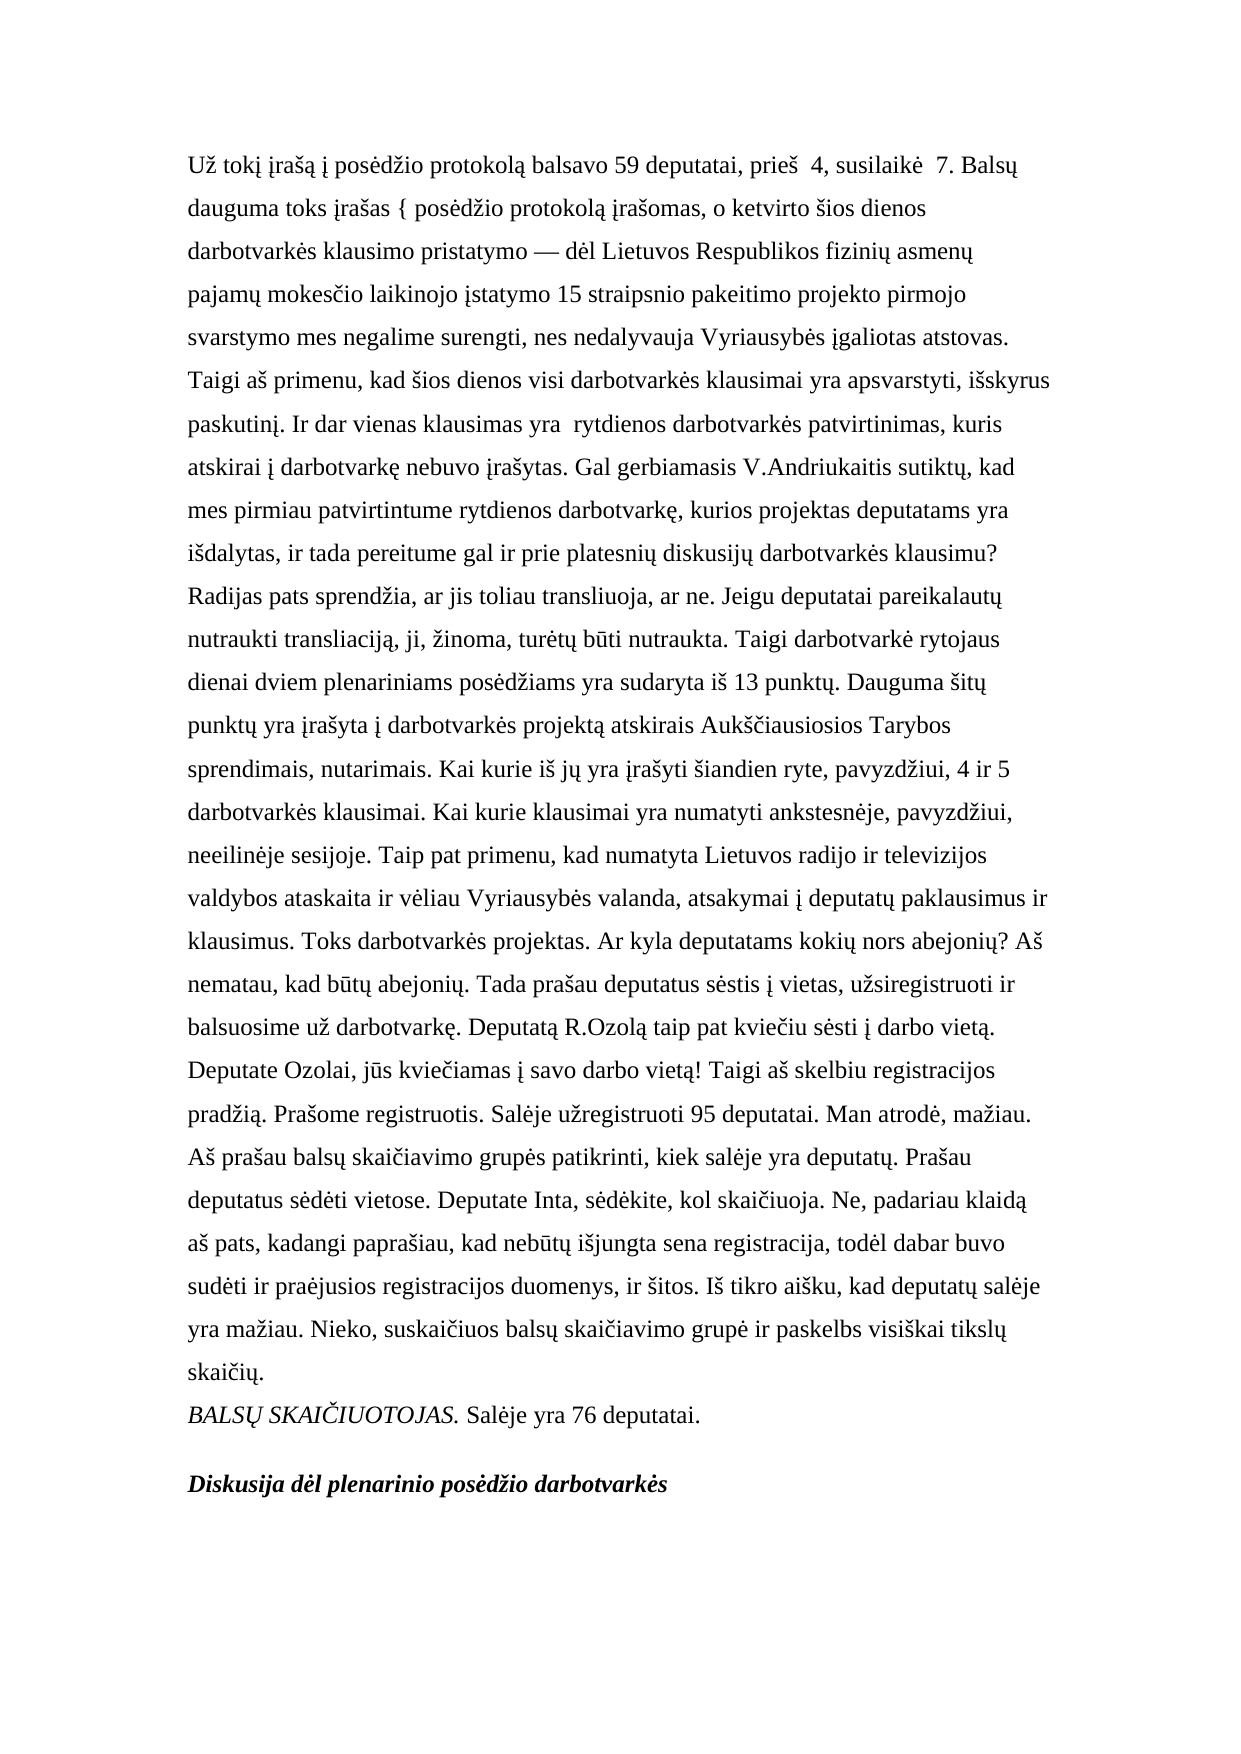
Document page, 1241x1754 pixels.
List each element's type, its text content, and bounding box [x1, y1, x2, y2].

text BALSŲ SKAIČIUOTOJAS. Salėje yra 76 deputatai. [187, 1401, 1053, 1429]
text Už tokį įrašą į posėdžio protokolą balsavo 59 deputatai, prieš 4, susilaikė 7. Balsų dauguma toks įrašas { posėdžio protokolą įrašomas, o ketvirto šios dienos darbotvarkės klausimo pristatymo — dėl Lietuvos Respublikos fizinių asmenų pajamų mokesčio laikinojo įstatymo 15 straipsnio pakeitimo projekto pirmojo svarstymo mes negalime surengti, nes nedalyvauja Vyriausybės įgaliotas atstovas. Taigi aš primenu, kad šios dienos visi darbotvarkės klausimai yra apsvarstyti, išskyrus paskutinį. Ir dar vienas klausimas yra rytdienos darbotvarkės patvirtinimas, kuris atskirai į darbotvarkę nebuvo įrašytas. Gal gerbiamasis V.Andriukaitis sutiktų, kad mes pirmiau patvirtintume rytdienos darbotvarkę, kurios projektas deputatams yra išdalytas, ir tada pereitume gal ir prie platesnių diskusijų darbotvarkės klausimu? Radijas pats sprendžia, ar jis toliau transliuoja, ar ne. Jeigu deputatai pareikalautų nutraukti transliaciją, ji, žinoma, turėtų būti nutraukta. Taigi darbotvarkė rytojaus dienai dviem plenariniams posėdžiams yra sudaryta iš 13 punktų. Dauguma šitų punktų yra įrašyta į darbotvarkės projektą atskirais Aukščiausiosios Tarybos sprendimais, nutarimais. Kai kurie iš jų yra įrašyti šiandien ryte, pavyzdžiui, 4 ir 5 darbotvarkės klausimai. Kai kurie klausimai yra numatyti ankstesnėje, pavyzdžiui, neeilinėje sesijoje. Taip pat primenu, kad numatyta Lietuvos radijo ir televizijos valdybos ataskaita ir vėliau Vyriausybės valanda, atsakymai į deputatų paklausimus ir klausimus. Toks darbotvarkės projektas. Ar kyla deputatams kokių nors abejonių? Aš nematau, kad būtų abejonių. Tada prašau deputatus sėstis į vietas, užsiregistruoti ir balsuosime už darbotvarkę. Deputatą R.Ozolą taip pat kviečiu sėsti į darbo vietą. Deputate Ozolai, jūs kviečiamas į savo darbo vietą! Taigi aš skelbiu registracijos pradžią. Prašome registruotis. Salėje užregistruoti 95 deputatai. Man atrodė, mažiau. Aš prašau balsų skaičiavimo grupės patikrinti, kiek salėje yra deputatų. Prašau deputatus sėdėti vietose. Deputate Inta, sėdėkite, kol skaičiuoja. Ne, padariau klaidą aš pats, kadangi paprašiau, kad nebūtų išjungta sena registracija, todėl dabar buvo sudėti ir praėjusios registracijos duomenys, ir šitos. Iš tikro aišku, kad deputatų salėje yra mažiau. Nieko, suskaičiuos balsų skaičiavimo grupė ir paskelbs visiškai tikslų skaičių. [187, 150, 1053, 1386]
subtitle Diskusija dėl plenarinio posėdžio darbotvarkės [187, 1469, 1053, 1497]
